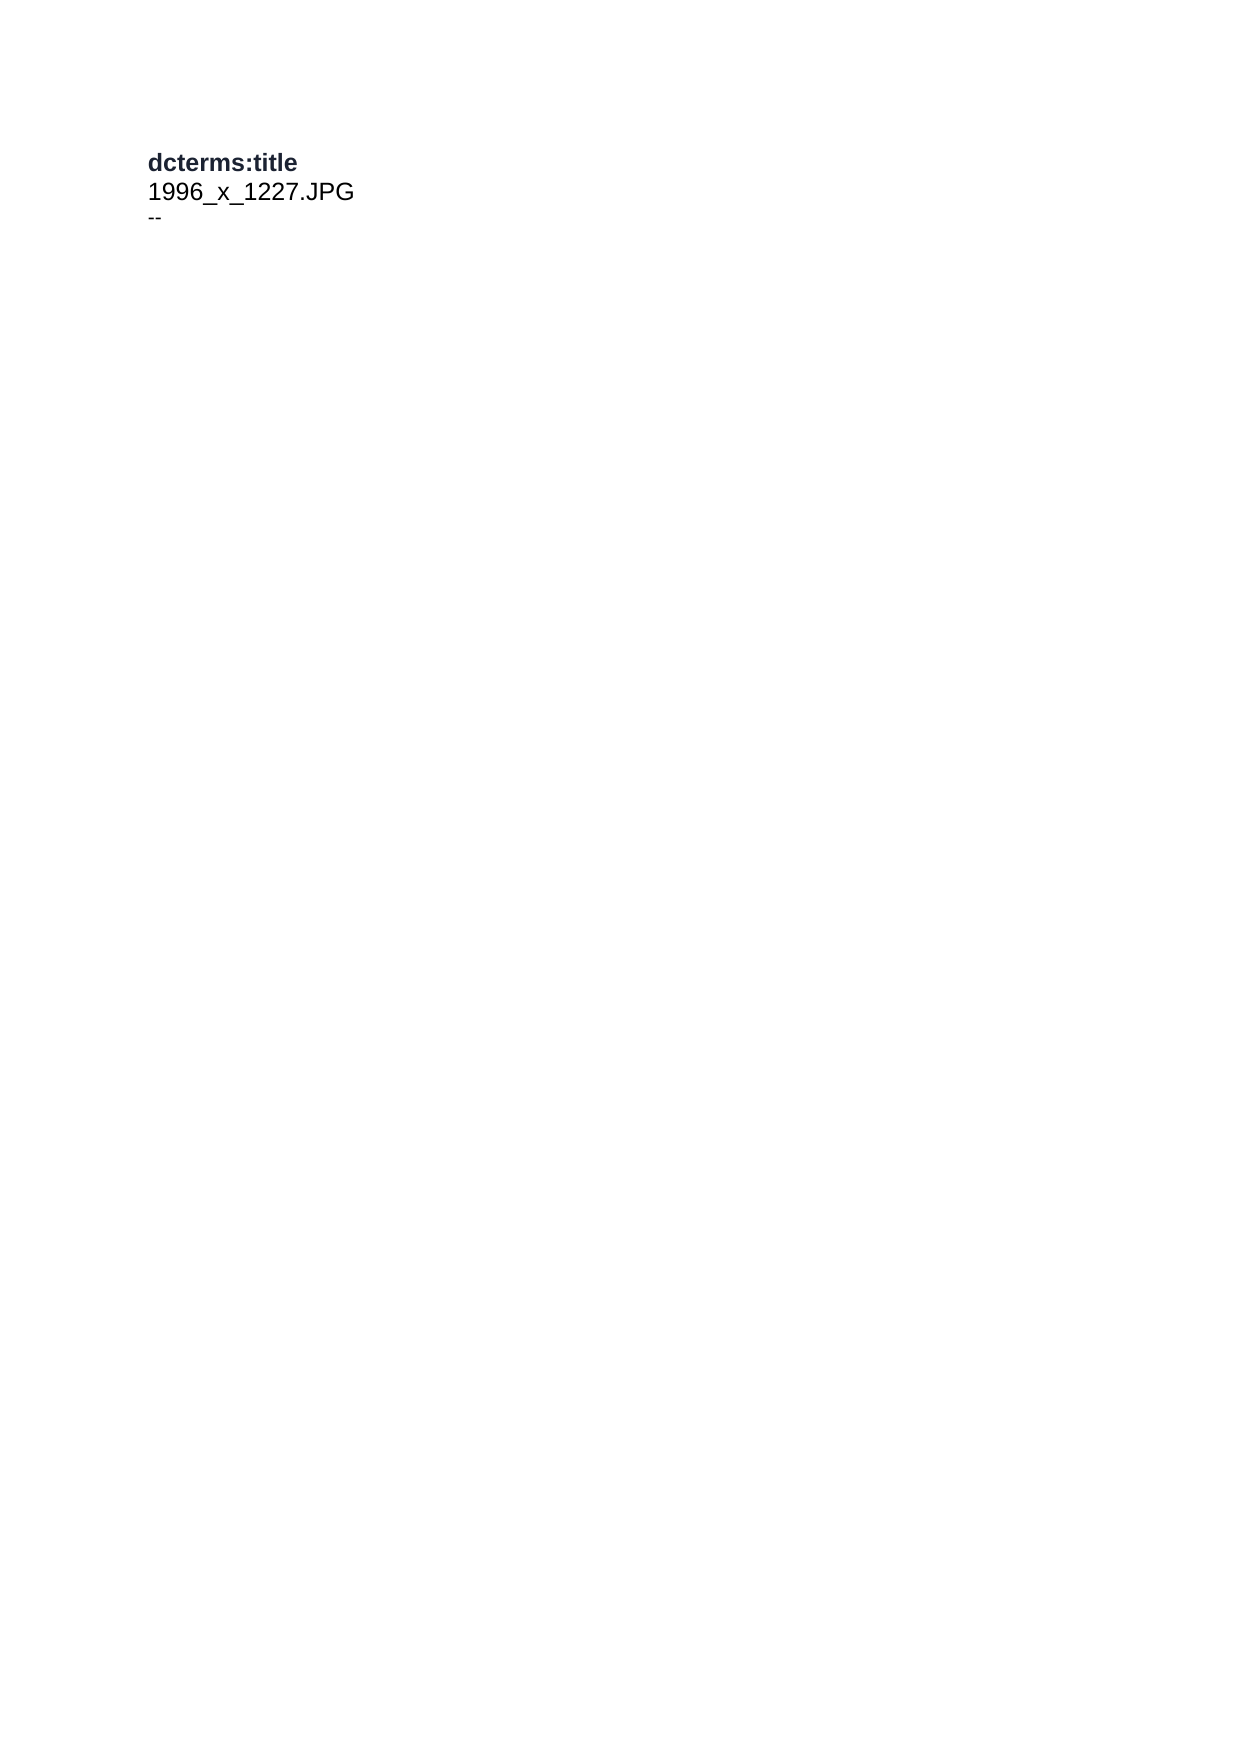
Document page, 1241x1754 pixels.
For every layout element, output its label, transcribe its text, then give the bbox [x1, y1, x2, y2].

text 1996_x_1227.JPG [148, 176, 1092, 205]
text dcterms:title [148, 148, 1092, 176]
text -- [148, 205, 1092, 229]
